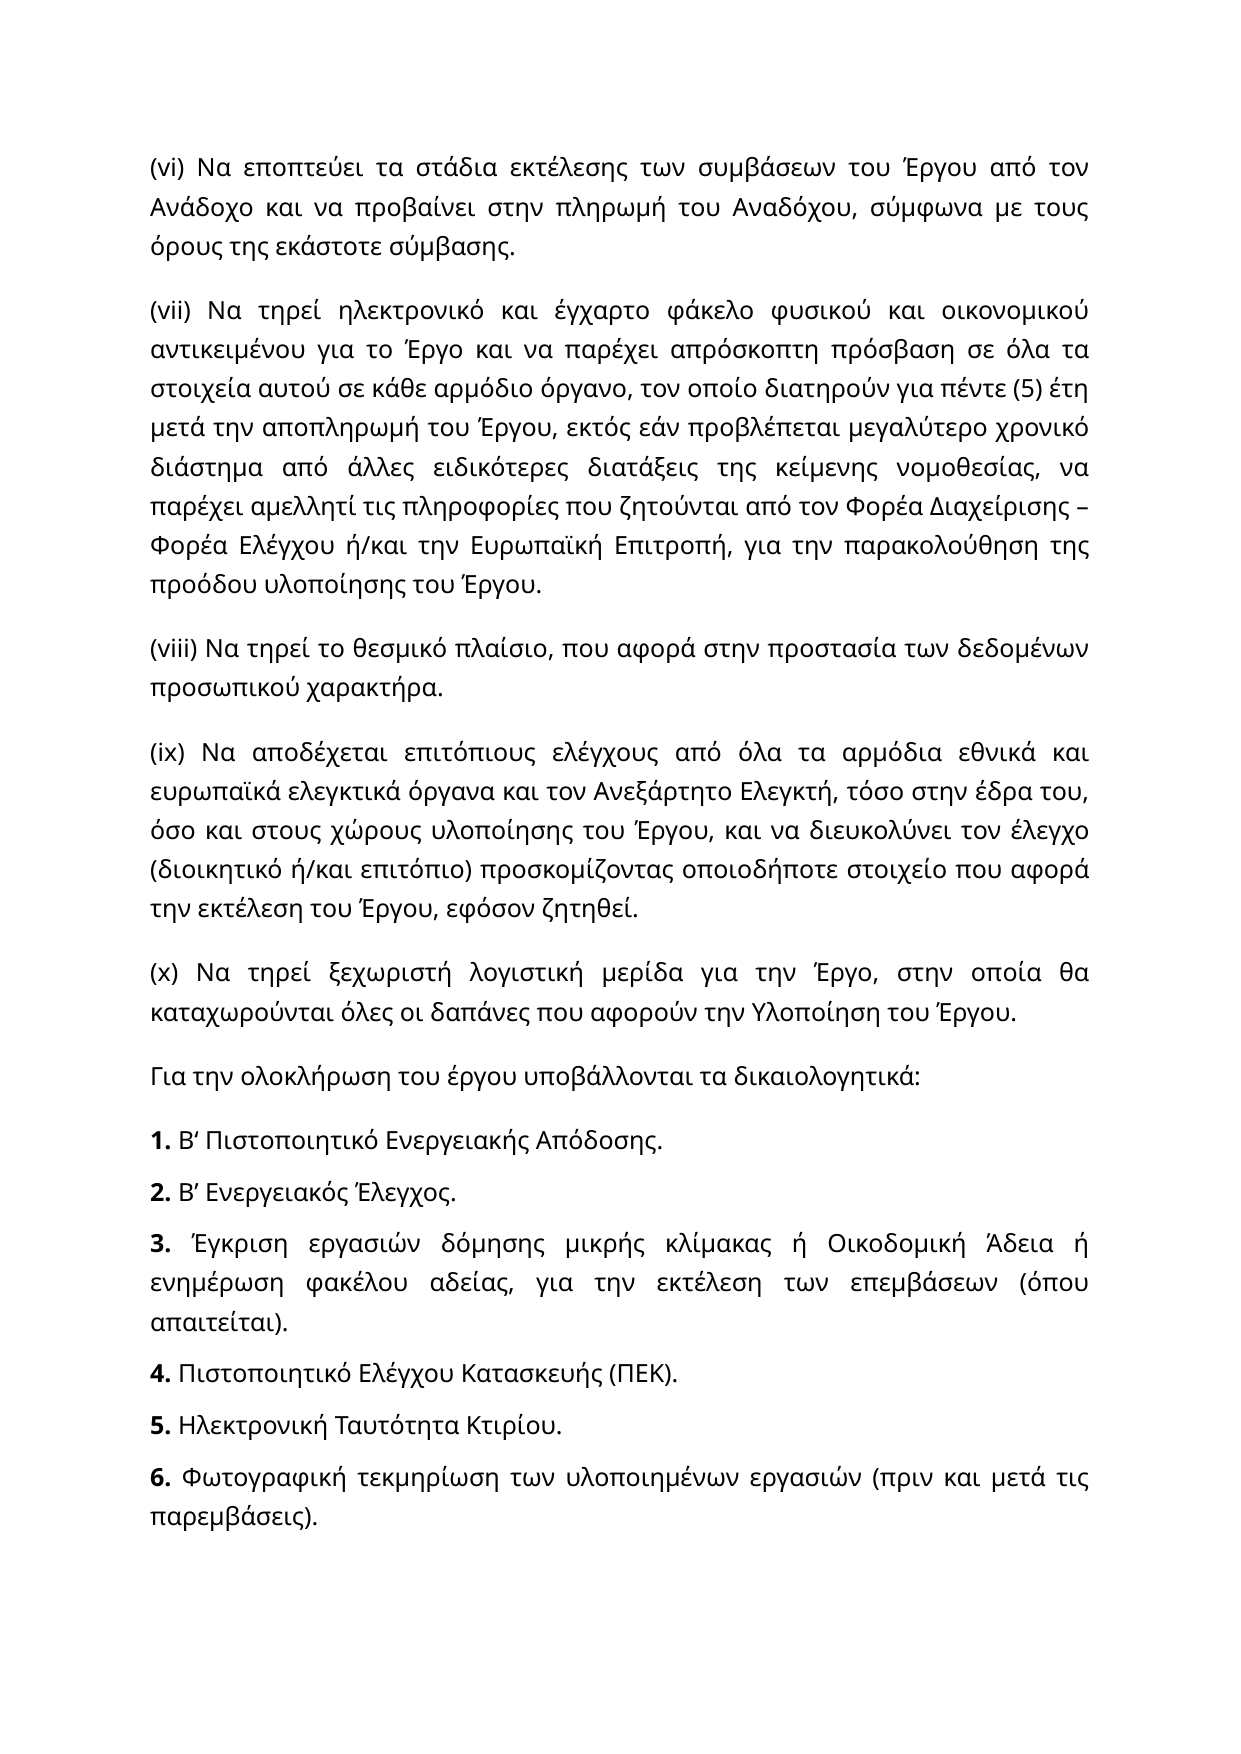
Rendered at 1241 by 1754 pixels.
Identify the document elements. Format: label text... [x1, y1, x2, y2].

text Για την ολοκλήρωση του έργου υποβάλλονται τα δικαιολογητικά: [150, 1058, 1090, 1092]
text (x) Να τηρεί ξεχωριστή λογιστική μερίδα για την Έργο, στην οποία θα καταχωρούνται όλες οι δαπάνες που αφορούν την Υλοποίηση του Έργου. [150, 955, 1090, 1028]
text (vii) Να τηρεί ηλεκτρονικό και έγχαρτο φάκελο φυσικού και οικονομικού αντικειμένου για το Έργο και να παρέχει απρόσκοπτη πρόσβαση σε όλα τα στοιχεία αυτού σε κάθε αρμόδιο όργανο, τον οποίο διατηρούν για πέντε (5) έτη μετά την αποπληρωμή του Έργου, εκτός εάν προβλέπεται μεγαλύτερο χρονικό διάστημα από άλλες ειδικότερες διατάξεις της κείμενης νομοθεσίας, να παρέχει αμελλητί τις πληροφορίες που ζητούνται από τον Φορέα Διαχείρισης – Φορέα Ελέγχου ή/και την Ευρωπαϊκή Επιτροπή, για την παρακολούθηση της προόδου υλοποίησης του Έργου. [150, 292, 1090, 601]
text 2. B’ Ενεργειακός Έλεγχος. [150, 1174, 1090, 1208]
text (viii) Να τηρεί το θεσμικό πλαίσιο, που αφορά στην προστασία των δεδομένων προσωπικού χαρακτήρα. [150, 631, 1090, 704]
text 5. Ηλεκτρονική Ταυτότητα Κτιρίου. [150, 1407, 1090, 1442]
text 3. Έγκριση εργασιών δόμησης μικρής κλίμακας ή Οικοδομική Άδεια ή ενημέρωση φακέλου αδείας, για την εκτέλεση των επεμβάσεων (όπου απαιτείται). [150, 1226, 1090, 1338]
text (vi) Να εποπτεύει τα στάδια εκτέλεσης των συμβάσεων του Έργου από τον Ανάδοχο και να προβαίνει στην πληρωμή του Αναδόχου, σύμφωνα με τους όρους της εκάστοτε σύμβασης. [150, 150, 1090, 262]
text 6. Φωτογραφική τεκμηρίωση των υλοποιημένων εργασιών (πριν και μετά τις παρεμβάσεις). [150, 1459, 1090, 1532]
text (ix) Να αποδέχεται επιτόπιους ελέγχους από όλα τα αρμόδια εθνικά και ευρωπαϊκά ελεγκτικά όργανα και τον Ανεξάρτητο Ελεγκτή, τόσο στην έδρα του, όσο και στους χώρους υλοποίησης του Έργου, και να διευκολύνει τον έλεγχο (διοικητικό ή/και επιτόπιο) προσκομίζοντας οποιοδήποτε στοιχείο που αφορά την εκτέλεση του Έργου, εφόσον ζητηθεί. [150, 734, 1090, 925]
text 1. Β‘ Πιστοποιητικό Ενεργειακής Απόδοσης. [150, 1122, 1090, 1157]
text 4. Πιστοποιητικό Ελέγχου Κατασκευής (ΠΕΚ). [150, 1356, 1090, 1390]
